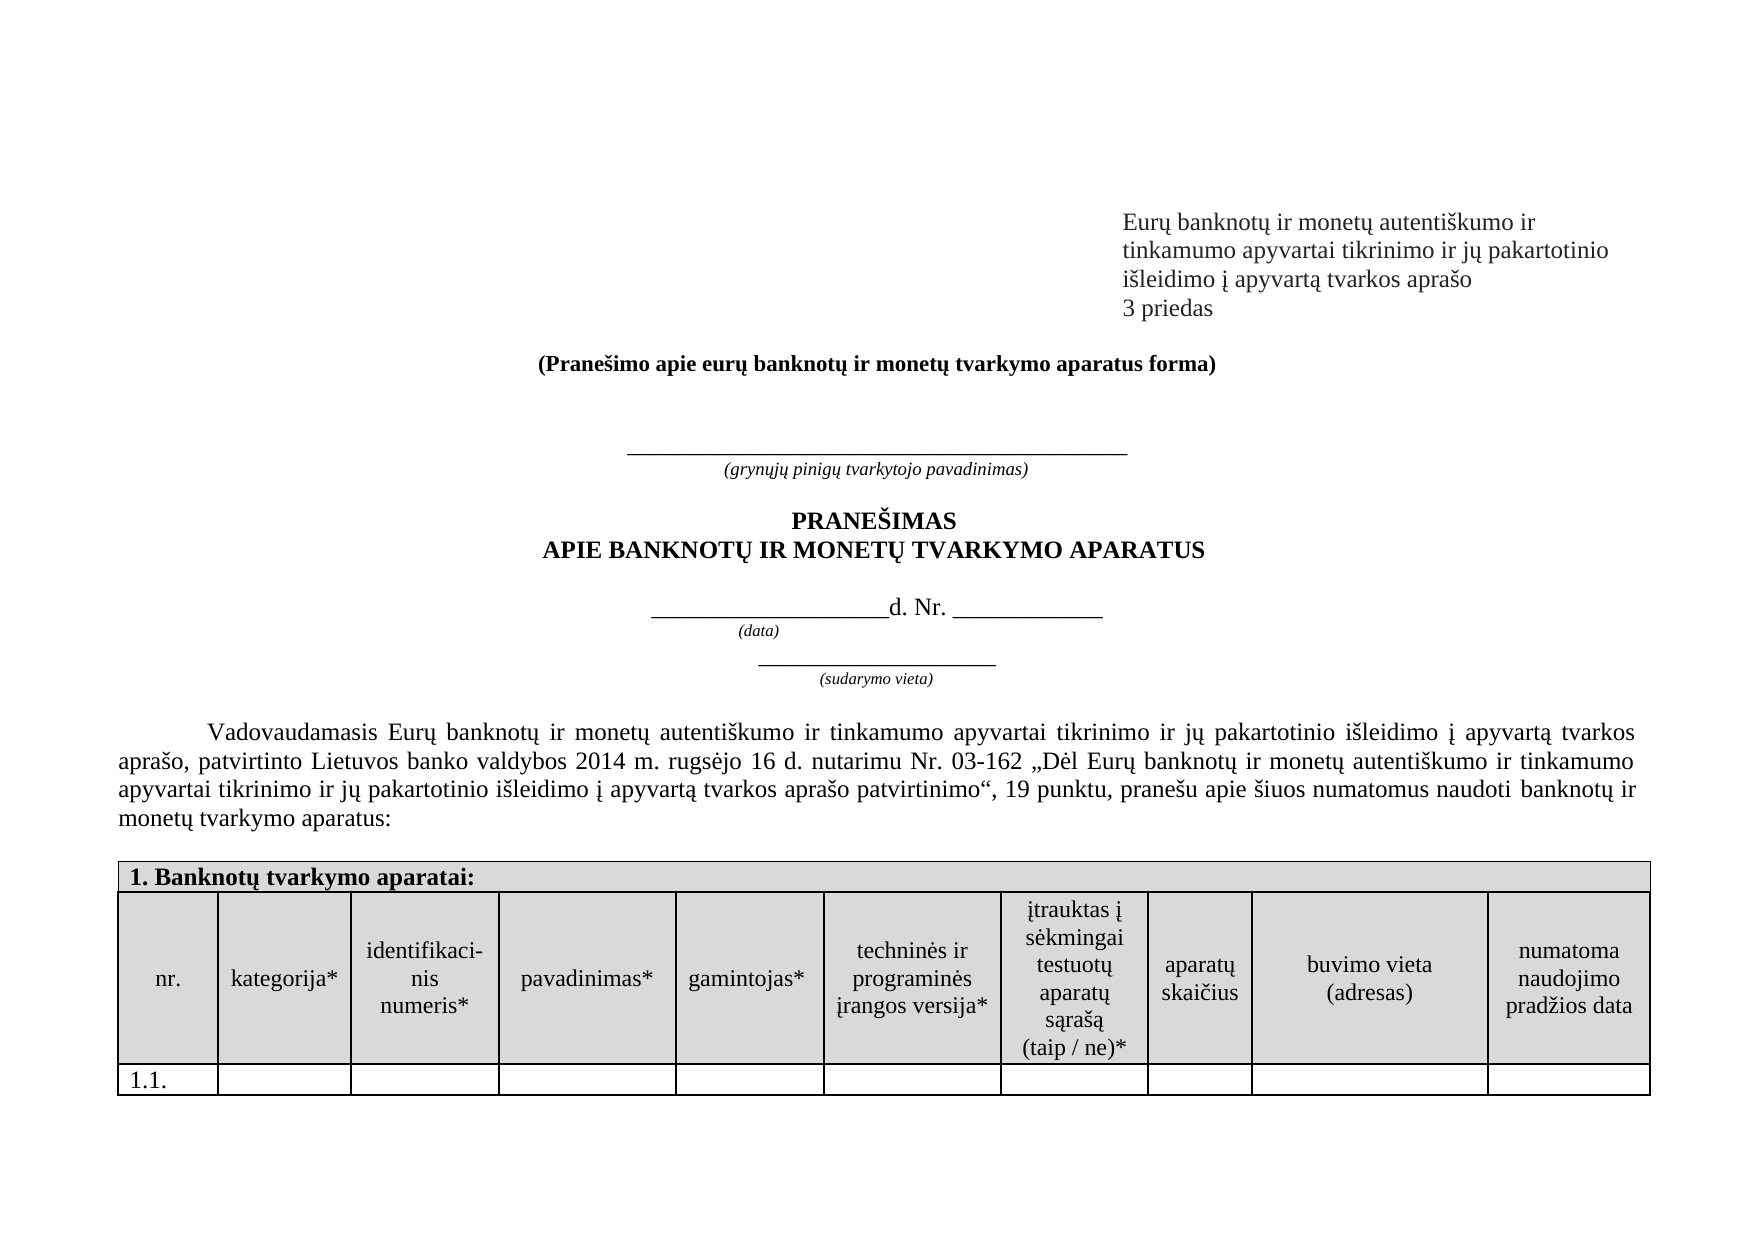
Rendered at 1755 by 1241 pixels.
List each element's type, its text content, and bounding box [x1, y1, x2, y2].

text (data) [118, 621, 1636, 640]
table_cell [219, 1065, 350, 1094]
text ___________________ [118, 640, 1636, 669]
text (sudarymo vieta) [118, 669, 1636, 688]
table_cell kategorija* [219, 893, 350, 1063]
text Eurų banknotų ir monetų autentiškumo ir [1122, 207, 1636, 235]
table_cell įtrauktas į sėkmingai testuotų aparatų sąrašą (taip / ne)* [1002, 893, 1147, 1063]
table_cell [1253, 1065, 1487, 1094]
text išleidimo į apyvartą tvarkos aprašo [1122, 264, 1636, 293]
text tinkamumo apyvartai tikrinimo ir jų pakartotinio [1122, 235, 1636, 264]
table_cell aparatų skaičius [1149, 893, 1251, 1063]
text APIE BANKNOTŲ IR MONETŲ TVARKYMO APARATUS [118, 535, 1636, 564]
table_cell [500, 1065, 675, 1094]
text ___________________d. Nr. ____________ [118, 592, 1636, 621]
table_cell [352, 1065, 498, 1094]
text ________________________________________ [118, 429, 1636, 458]
text 3 priedas [1122, 293, 1636, 322]
table_header 1. Banknotų tvarkymo aparatai: [119, 862, 1650, 891]
table_cell [1489, 1065, 1649, 1094]
table_cell nr. [119, 893, 217, 1063]
table_cell gamintojas* [677, 893, 823, 1063]
text (Pranešimo apie eurų banknotų ir monetų tvarkymo aparatus forma) [118, 350, 1636, 377]
table_cell pavadinimas* [500, 893, 675, 1063]
table_cell buvimo vieta (adresas) [1253, 893, 1487, 1063]
table_cell [1149, 1065, 1251, 1094]
table_cell [677, 1065, 823, 1094]
text Vadovaudamasis Eurų banknotų ir monetų autentiškumo ir tinkamumo apyvartai tikrinimo ir jų pakartotinio išleidimo į apyvartą tvarkos aprašo, patvirtinto Lietuvos banko valdybos 2014 m. rugsėjo 16 d. nutarimu Nr. 03-162 „Dėl Eurų banknotų ir monetų autentiškumo ir tinkamumo apyvartai tikrinimo ir jų pakartotinio išleidimo į apyvartą tvarkos aprašo patvirtinimo“, 19 punktu, pranešu apie šiuos numatomus naudoti banknotų ir monetų tvarkymo aparatus: [118, 717, 1636, 832]
text (grynųjų pinigų tvarkytojo pavadinimas) [118, 458, 1636, 480]
table_cell techninės ir programinės įrangos versija* [825, 893, 1000, 1063]
table_cell [1002, 1065, 1147, 1094]
table_cell identifikaci-nis numeris* [352, 893, 498, 1063]
text PRANEŠIMAS [118, 506, 1636, 535]
table_cell numatoma naudojimo pradžios data [1489, 893, 1649, 1063]
table_cell [825, 1065, 1000, 1094]
table_cell 1.1. [119, 1065, 217, 1094]
